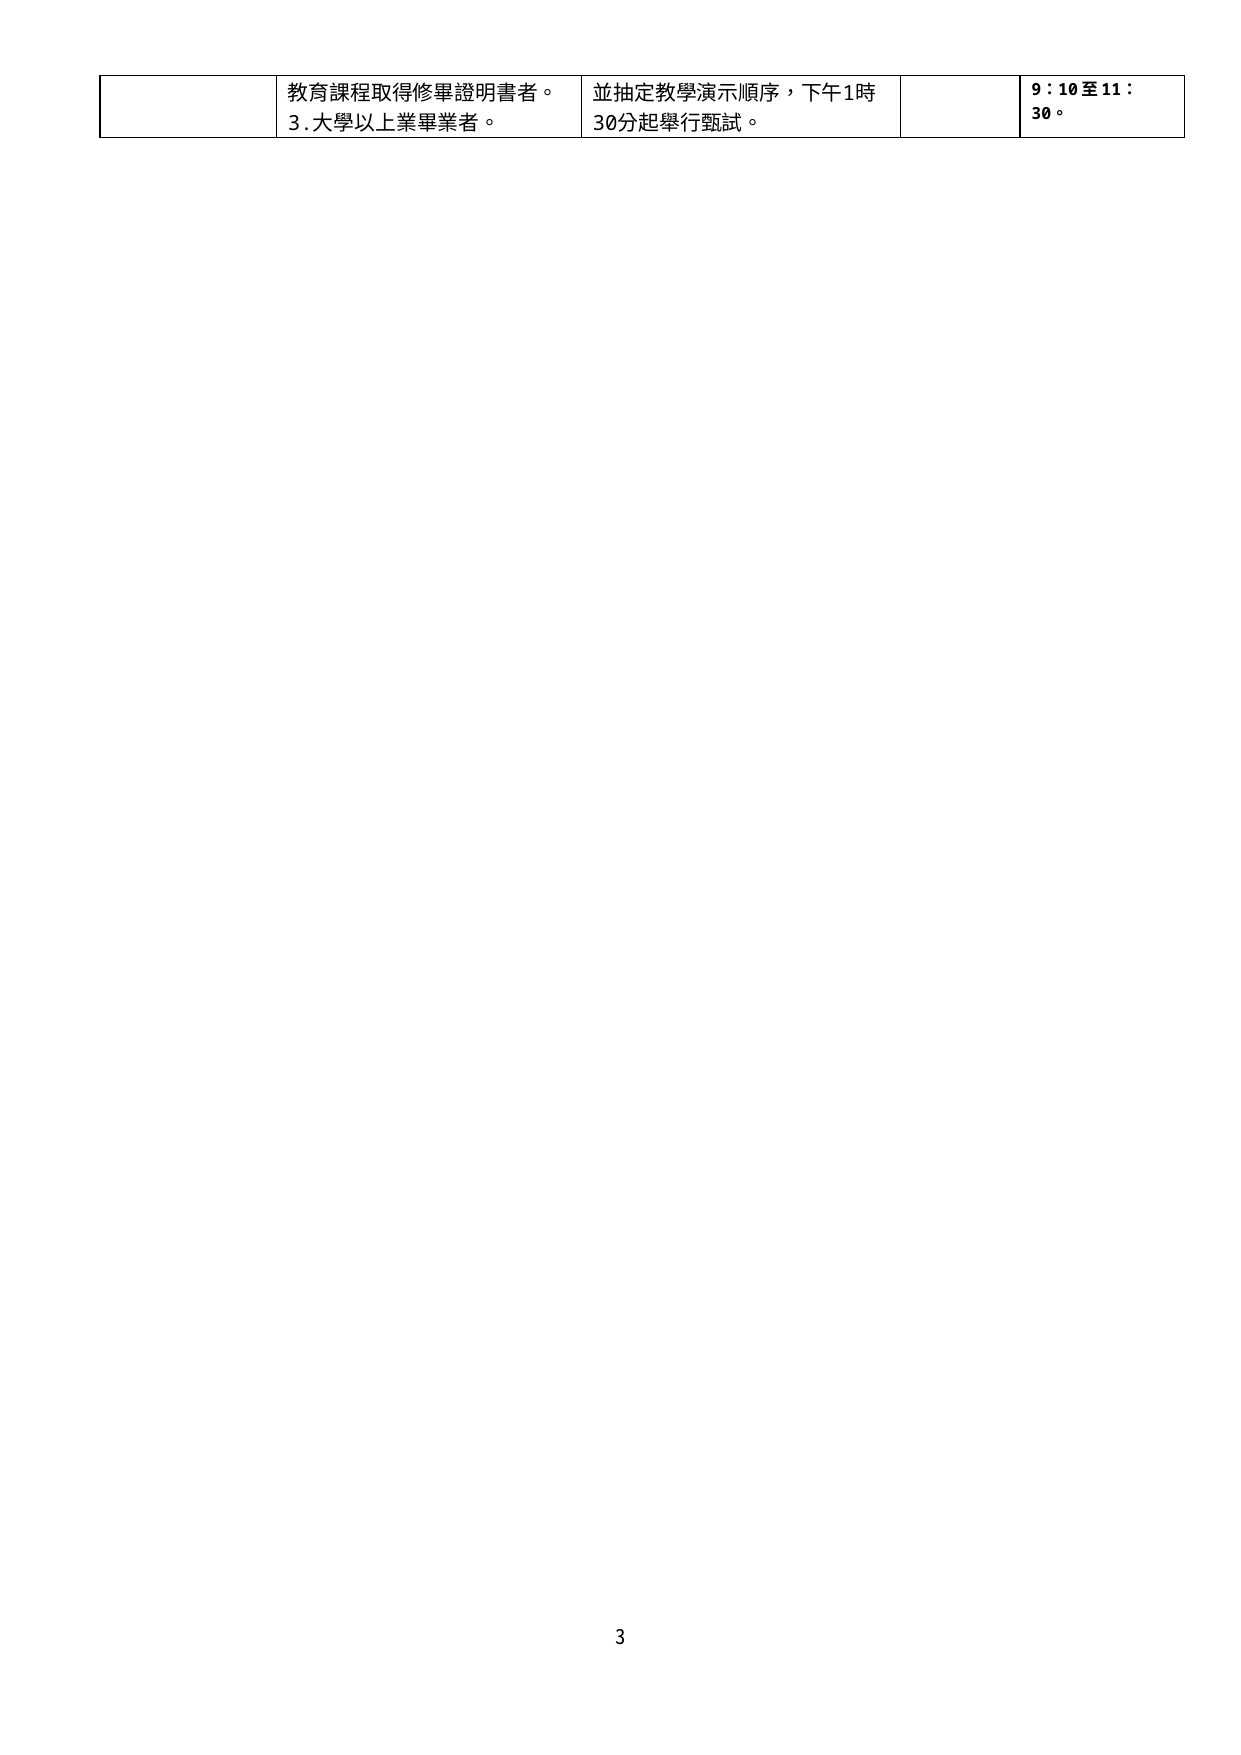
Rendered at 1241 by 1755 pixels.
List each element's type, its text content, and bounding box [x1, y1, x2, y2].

table_cell [901, 76, 1019, 137]
table_cell [101, 76, 276, 137]
table_cell 並抽定教學演示順序，下午1時30分起舉行甄試。 [582, 76, 900, 137]
table_cell 教育課程取得修畢證明書者。 3.大學以上業畢業者。 [277, 76, 581, 137]
table_cell 9：10至11：30。 [1021, 76, 1184, 137]
